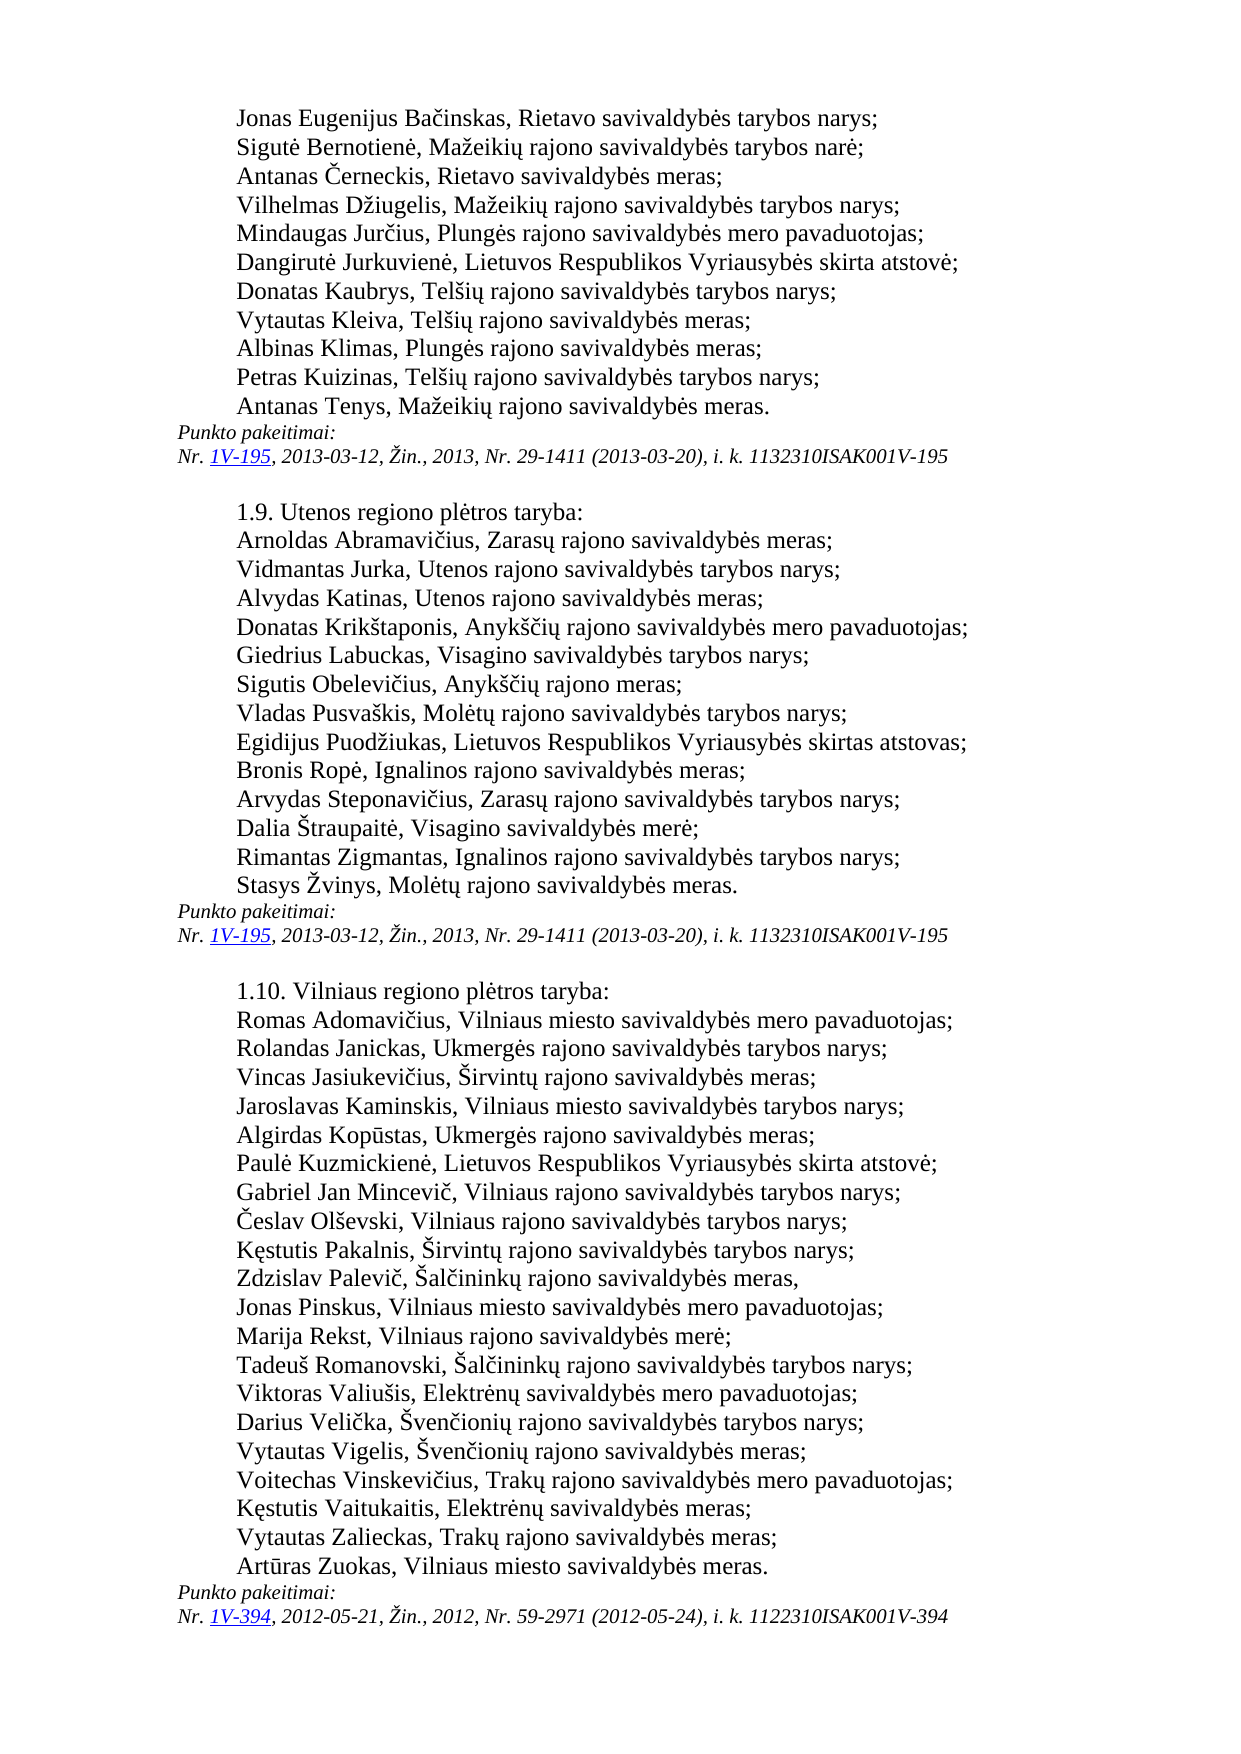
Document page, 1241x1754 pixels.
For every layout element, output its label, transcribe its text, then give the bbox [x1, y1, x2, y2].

text Tadeuš Romanovski, Šalčininkų rajono savivaldybės tarybos narys; [177, 1350, 1181, 1378]
text 1.9. Utenos regiono plėtros taryba: [177, 497, 1181, 525]
text Vladas Pusvaškis, Molėtų rajono savivaldybės tarybos narys; [177, 698, 1181, 727]
text Sigutis Obelevičius, Anykščių rajono meras; [177, 669, 1181, 698]
text Antanas Tenys, Mažeikių rajono savivaldybės meras. [177, 391, 1181, 420]
text Rimantas Zigmantas, Ignalinos rajono savivaldybės tarybos narys; [177, 842, 1181, 870]
text Arvydas Steponavičius, Zarasų rajono savivaldybės tarybos narys; [177, 784, 1181, 813]
text Marija Rekst, Vilniaus rajono savivaldybės merė; [177, 1321, 1181, 1350]
text 1.10. Vilniaus regiono plėtros taryba: [177, 976, 1181, 1005]
text Vytautas Vigelis, Švenčionių rajono savivaldybės meras; [177, 1436, 1181, 1465]
text Česlav Olševski, Vilniaus rajono savivaldybės tarybos narys; [177, 1206, 1181, 1235]
text Albinas Klimas, Plungės rajono savivaldybės meras; [177, 333, 1181, 362]
text Algirdas Kopūstas, Ukmergės rajono savivaldybės meras; [177, 1120, 1181, 1148]
text Dangirutė Jurkuvienė, Lietuvos Respublikos Vyriausybės skirta atstovė; [177, 247, 1181, 276]
text Donatas Krikštaponis, Anykščių rajono savivaldybės mero pavaduotojas; [177, 612, 1181, 640]
text Egidijus Puodžiukas, Lietuvos Respublikos Vyriausybės skirtas atstovas; [177, 727, 1181, 755]
text Jonas Pinskus, Vilniaus miesto savivaldybės mero pavaduotojas; [177, 1292, 1181, 1321]
text Nr. 1V-394, 2012-05-21, Žin., 2012, Nr. 59-2971 (2012-05-24), i. k. 1122310ISAK001V-394 [177, 1604, 1181, 1628]
text Dalia Štraupaitė, Visagino savivaldybės merė; [177, 813, 1181, 842]
text Arnoldas Abramavičius, Zarasų rajono savivaldybės meras; [177, 525, 1181, 554]
text Antanas Černeckis, Rietavo savivaldybės meras; [177, 161, 1181, 190]
text Giedrius Labuckas, Visagino savivaldybės tarybos narys; [177, 640, 1181, 669]
text Artūras Zuokas, Vilniaus miesto savivaldybės meras. [177, 1551, 1181, 1580]
text Mindaugas Jurčius, Plungės rajono savivaldybės mero pavaduotojas; [177, 218, 1181, 247]
text Punkto pakeitimai: [177, 420, 1181, 444]
text Vytautas Kleiva, Telšių rajono savivaldybės meras; [177, 305, 1181, 333]
text Viktoras Valiušis, Elektrėnų savivaldybės mero pavaduotojas; [177, 1378, 1181, 1407]
text Jonas Eugenijus Bačinskas, Rietavo savivaldybės tarybos narys; [177, 103, 1181, 132]
text Kęstutis Vaitukaitis, Elektrėnų savivaldybės meras; [177, 1493, 1181, 1522]
text Sigutė Bernotienė, Mažeikių rajono savivaldybės tarybos narė; [177, 132, 1181, 161]
text Petras Kuizinas, Telšių rajono savivaldybės tarybos narys; [177, 362, 1181, 391]
text Vilhelmas Džiugelis, Mažeikių rajono savivaldybės tarybos narys; [177, 190, 1181, 218]
text Stasys Žvinys, Molėtų rajono savivaldybės meras. [177, 870, 1181, 899]
text Paulė Kuzmickienė, Lietuvos Respublikos Vyriausybės skirta atstovė; [177, 1148, 1181, 1177]
text Darius Velička, Švenčionių rajono savivaldybės tarybos narys; [177, 1407, 1181, 1436]
text Romas Adomavičius, Vilniaus miesto savivaldybės mero pavaduotojas; [177, 1005, 1181, 1033]
text Vytautas Zalieckas, Trakų rajono savivaldybės meras; [177, 1522, 1181, 1551]
text Nr. 1V-195, 2013-03-12, Žin., 2013, Nr. 29-1411 (2013-03-20), i. k. 1132310ISAK001V-195 [177, 444, 1181, 468]
text Donatas Kaubrys, Telšių rajono savivaldybės tarybos narys; [177, 276, 1181, 305]
text Voitechas Vinskevičius, Trakų rajono savivaldybės mero pavaduotojas; [177, 1465, 1181, 1493]
text Punkto pakeitimai: [177, 1580, 1181, 1604]
text Alvydas Katinas, Utenos rajono savivaldybės meras; [177, 583, 1181, 612]
text Nr. 1V-195, 2013-03-12, Žin., 2013, Nr. 29-1411 (2013-03-20), i. k. 1132310ISAK001V-195 [177, 923, 1181, 947]
text Jaroslavas Kaminskis, Vilniaus miesto savivaldybės tarybos narys; [177, 1091, 1181, 1120]
text Zdzislav Palevič, Šalčininkų rajono savivaldybės meras, [177, 1263, 1181, 1292]
text Rolandas Janickas, Ukmergės rajono savivaldybės tarybos narys; [177, 1033, 1181, 1062]
text Gabriel Jan Mincevič, Vilniaus rajono savivaldybės tarybos narys; [177, 1177, 1181, 1206]
text Kęstutis Pakalnis, Širvintų rajono savivaldybės tarybos narys; [177, 1235, 1181, 1263]
text Vincas Jasiukevičius, Širvintų rajono savivaldybės meras; [177, 1062, 1181, 1091]
text Bronis Ropė, Ignalinos rajono savivaldybės meras; [177, 755, 1181, 784]
text Vidmantas Jurka, Utenos rajono savivaldybės tarybos narys; [177, 554, 1181, 583]
text Punkto pakeitimai: [177, 899, 1181, 923]
